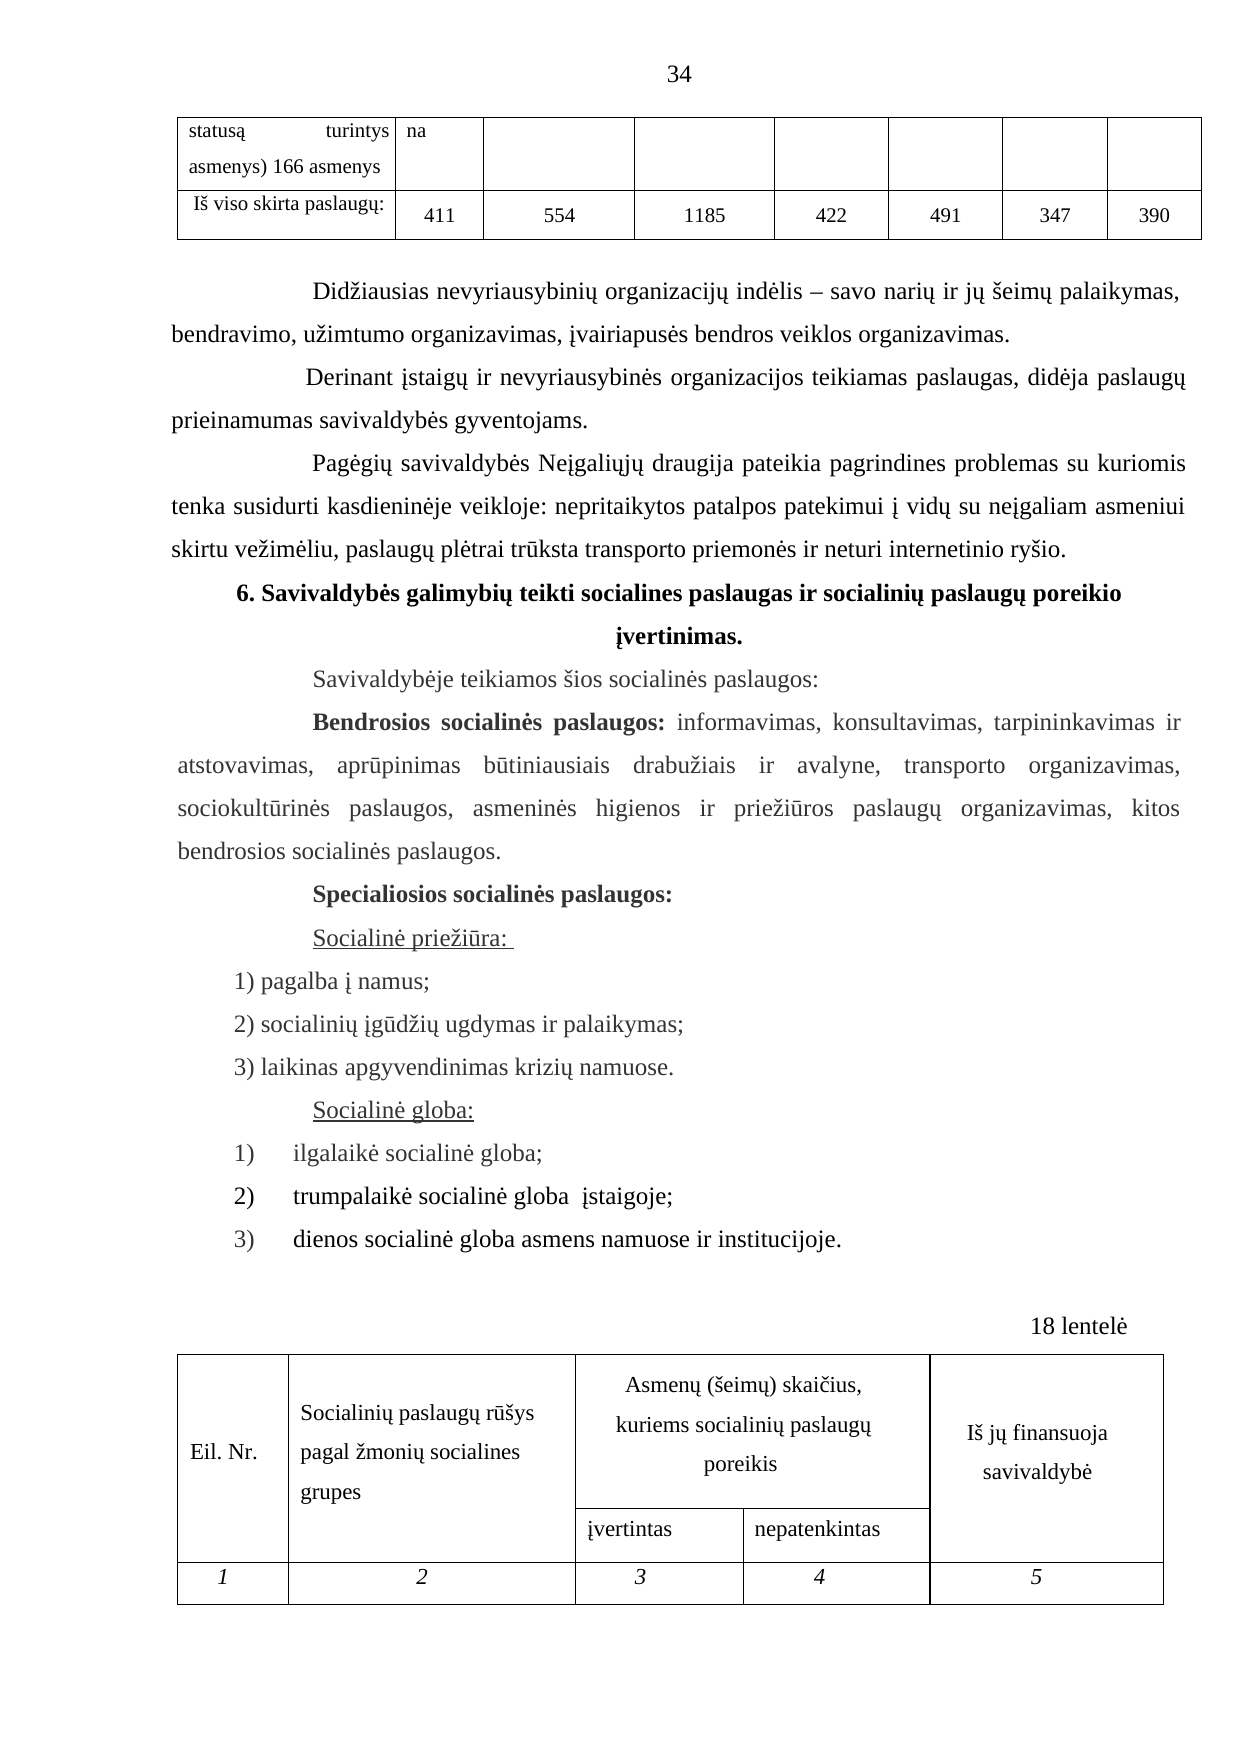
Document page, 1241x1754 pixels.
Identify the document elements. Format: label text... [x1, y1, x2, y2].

table_cell 1185 [635, 191, 774, 239]
table_cell 2 [289, 1563, 575, 1604]
text Socialinė globa: [177, 1095, 1181, 1124]
table_cell na [396, 118, 483, 190]
table_header Socialinių paslaugų rūšys pagal žmonių socialines grupes [289, 1355, 575, 1562]
text Pagėgių savivaldybės Neįgaliųjų draugija pateikia pagrindines problemas su kuriomis tenka susidurti kasdieninėje veikloje: nepritaikytos patalpos patekimui į vidų su neįgaliam asmeniui skirtu vežimėliu, paslaugų plėtrai trūksta transporto priemonės ir neturi internetinio ryšio. [171, 448, 1187, 563]
table_cell 1 [178, 1563, 288, 1604]
text 3) dienos socialinė globa asmens namuose ir institucijoje. [233, 1224, 1181, 1296]
table_header statusą turintys asmenys) 166 asmenys [178, 118, 395, 190]
text Savivaldybėje teikiamos šios socialinės paslaugos: [177, 664, 1181, 693]
text Bendrosios socialinės paslaugos: informavimas, konsultavimas, tarpininkavimas ir atstovavimas, aprūpinimas būtiniausiais drabužiais ir avalyne, transporto organizavimas, sociokultūrinės paslaugos, asmeninės higienos ir priežiūros paslaugų organizavimas, kitos bendrosios socialinės paslaugos. [177, 707, 1181, 865]
table_cell 491 [889, 191, 1002, 239]
table_cell 390 [1108, 191, 1201, 239]
table_cell [484, 118, 634, 190]
table_cell 3 [576, 1563, 743, 1604]
table_cell 5 [931, 1563, 1163, 1604]
table_header [1108, 118, 1201, 190]
table_cell įvertintas [576, 1509, 743, 1562]
table_cell 347 [1003, 191, 1107, 239]
table_header Asmenų (šeimų) skaičius, kuriems socialinių paslaugų poreikis [576, 1355, 929, 1507]
table_header [889, 118, 1002, 190]
table_cell 422 [775, 191, 888, 239]
text 1) ilgalaikė socialinė globa; [233, 1138, 1181, 1167]
table_cell 411 [396, 191, 483, 239]
text Derinant įstaigų ir nevyriausybinės organizacijos teikiamas paslaugas, didėja paslaugų prieinamumas savivaldybės gyventojams. [171, 362, 1187, 434]
table_header Eil. Nr. [178, 1355, 288, 1562]
text Socialinė priežiūra: [177, 923, 1181, 951]
text 2) trumpalaikė socialinė globa įstaigoje; [233, 1181, 1181, 1210]
text 6. Savivaldybės galimybių teikti socialines paslaugas ir socialinių paslaugų poreikio įvertinimas. [177, 578, 1181, 649]
text Didžiausias nevyriausybinių organizacijų indėlis – savo narių ir jų šeimų palaikymas, bendravimo, užimtumo organizavimas, įvairiapusės bendros veiklos organizavimas. [171, 276, 1181, 348]
text 1) pagalba į namus; [233, 966, 1181, 994]
text Specialiosios socialinės paslaugos: [177, 879, 1181, 908]
table_header [775, 118, 888, 190]
table_cell [635, 118, 774, 190]
text 2) socialinių įgūdžių ugdymas ir palaikymas; [233, 1009, 1181, 1038]
table_cell Iš viso skirta paslaugų: [178, 191, 395, 239]
table_header [1003, 118, 1107, 190]
table_cell nepatenkintas [744, 1509, 929, 1562]
table_cell 554 [484, 191, 634, 239]
text 3) laikinas apgyvendinimas krizių namuose. [233, 1052, 1181, 1081]
text 18 lentelė [177, 1311, 1181, 1339]
table_header Iš jų finansuoja savivaldybė [931, 1355, 1163, 1562]
table_cell 4 [744, 1563, 929, 1604]
